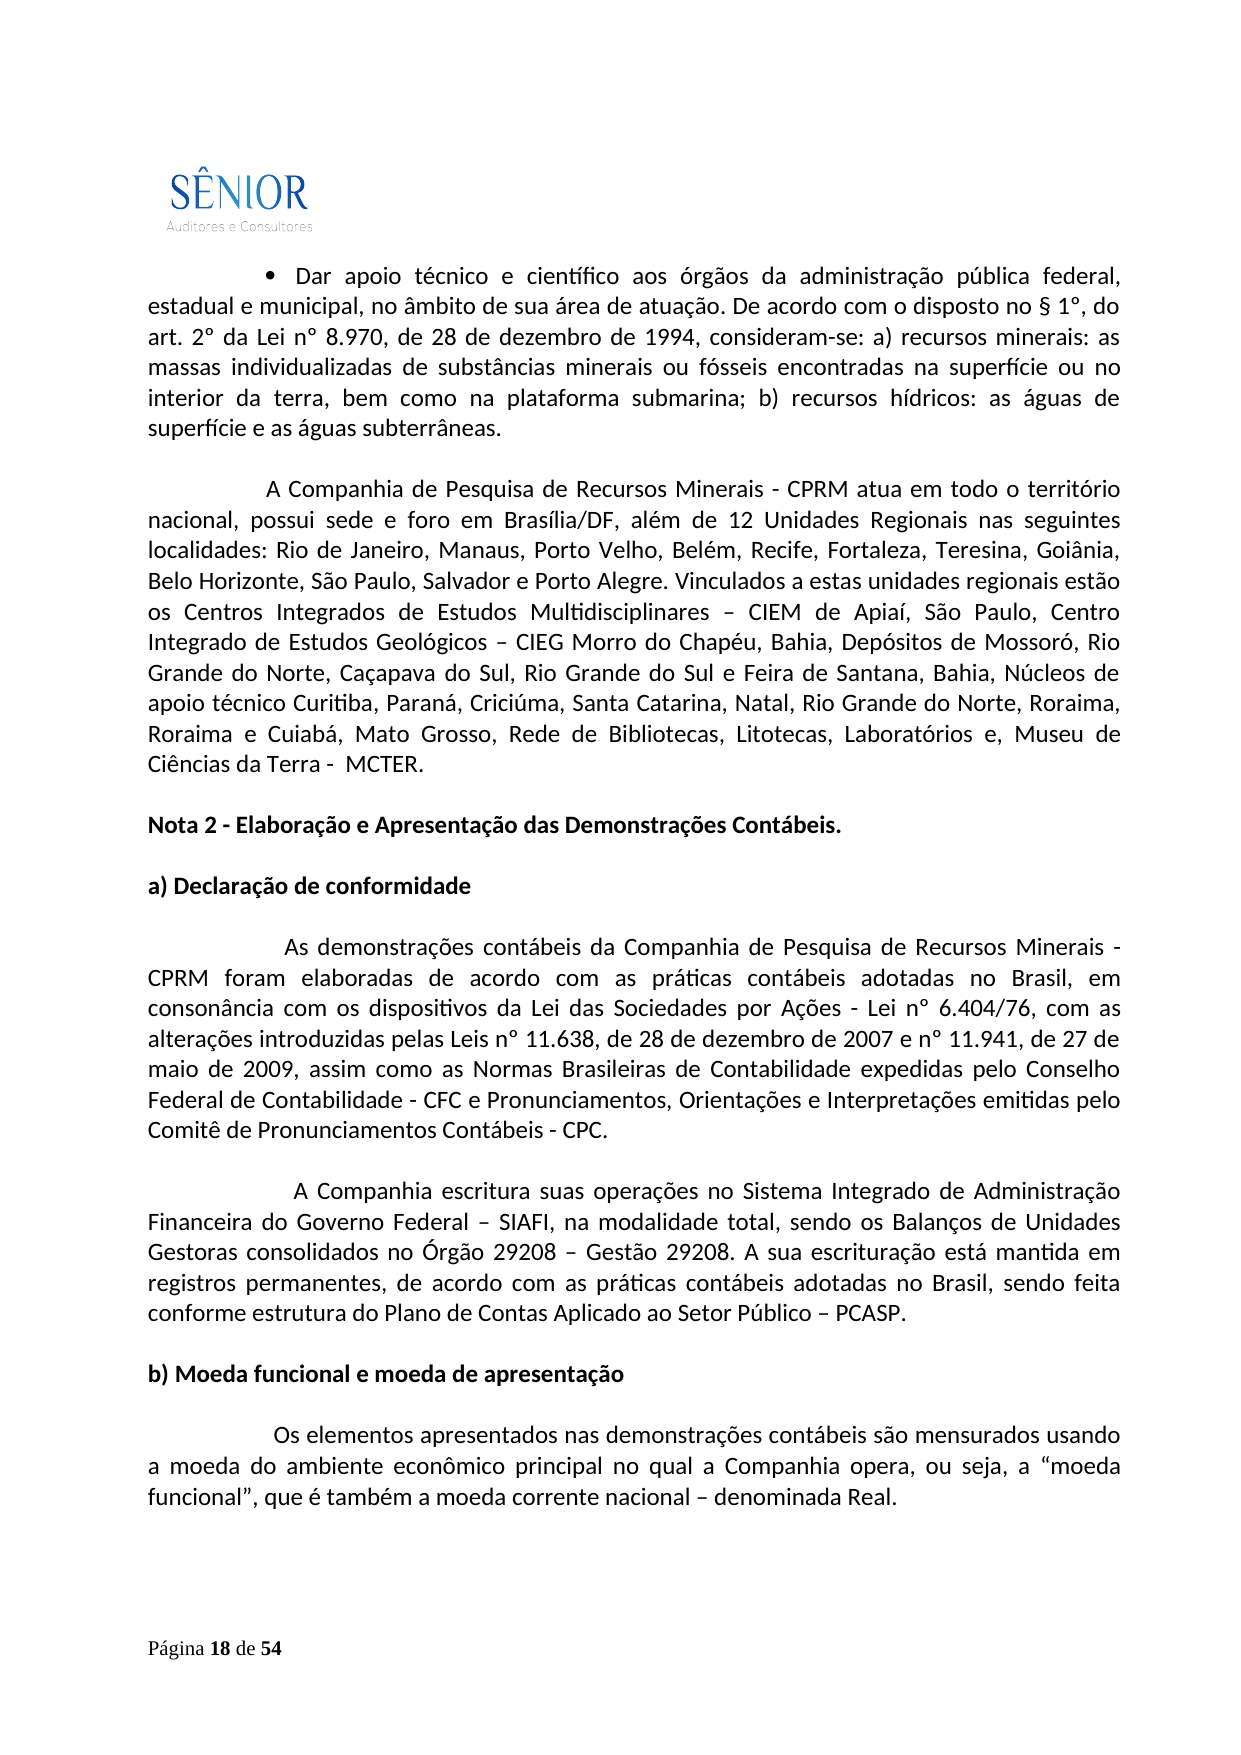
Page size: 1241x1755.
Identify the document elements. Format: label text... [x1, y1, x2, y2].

text b) Moeda funcional e moeda de apresentação [148, 1359, 1122, 1389]
text Os elementos apresentados nas demonstrações contábeis são mensurados usando a moeda do ambiente econômico principal no qual a Companhia opera, ou seja, a “moeda funcional”, que é também a moeda corrente nacional – denominada Real. [148, 1420, 1122, 1511]
text A Companhia de Pesquisa de Recursos Minerais - CPRM atua em todo o território nacional, possui sede e foro em Brasília/DF, além de 12 Unidades Regionais nas seguintes localidades: Rio de Janeiro, Manaus, Porto Velho, Belém, Recife, Fortaleza, Teresina, Goiânia, Belo Horizonte, São Paulo, Salvador e Porto Alegre. Vinculados a estas unidades regionais estão os Centros Integrados de Estudos Multidisciplinares – CIEM de Apiaí, São Paulo, Centro Integrado de Estudos Geológicos – CIEG Morro do Chapéu, Bahia, Depósitos de Mossoró, Rio Grande do Norte, Caçapava do Sul, Rio Grande do Sul e Feira de Santana, Bahia, Núcleos de apoio técnico Curitiba, Paraná, Criciúma, Santa Catarina, Natal, Rio Grande do Norte, Roraima, Roraima e Cuiabá, Mato Grosso, Rede de Bibliotecas, Litotecas, Laboratórios e, Museu de Ciências da Terra - MCTER. [148, 473, 1122, 779]
text Nota 2 - Elaboração e Apresentação das Demonstrações Contábeis. [148, 809, 1122, 840]
text A Companhia escritura suas operações no Sistema Integrado de Administração Financeira do Governo Federal – SIAFI, na modalidade total, sendo os Balanços de Unidades Gestoras consolidados no Órgão 29208 – Gestão 29208. A sua escrituração está mantida em registros permanentes, de acordo com as práticas contábeis adotadas no Brasil, sendo feita conforme estrutura do Plano de Contas Aplicado ao Setor Público – PCASP. [148, 1176, 1122, 1328]
text As demonstrações contábeis da Companhia de Pesquisa de Recursos Minerais - CPRM foram elaboradas de acordo com as práticas contábeis adotadas no Brasil, em consonância com os dispositivos da Lei das Sociedades por Ações - Lei nº 6.404/76, com as alterações introduzidas pelas Leis nº 11.638, de 28 de dezembro de 2007 e nº 11.941, de 27 de maio de 2009, assim como as Normas Brasileiras de Contabilidade expedidas pelo Conselho Federal de Contabilidade - CFC e Pronunciamentos, Orientações e Interpretações emitidas pelo Comitê de Pronunciamentos Contábeis - CPC. [148, 931, 1122, 1145]
list Dar apoio técnico e científico aos órgãos da administração pública federal, estadual e municipal, no âmbito de sua área de atuação. De acordo com o disposto no § 1º, do art. 2º da Lei nº 8.970, de 28 de dezembro de 1994, consideram-se: a) recursos minerais: as massas individualizadas de substâncias minerais ou fósseis encontradas na superfície ou no interior da terra, bem como na plataforma submarina; b) recursos hídricos: as águas de superfície e as águas subterrâneas. [148, 260, 1122, 443]
text a) Declaração de conformidade [148, 870, 1122, 901]
